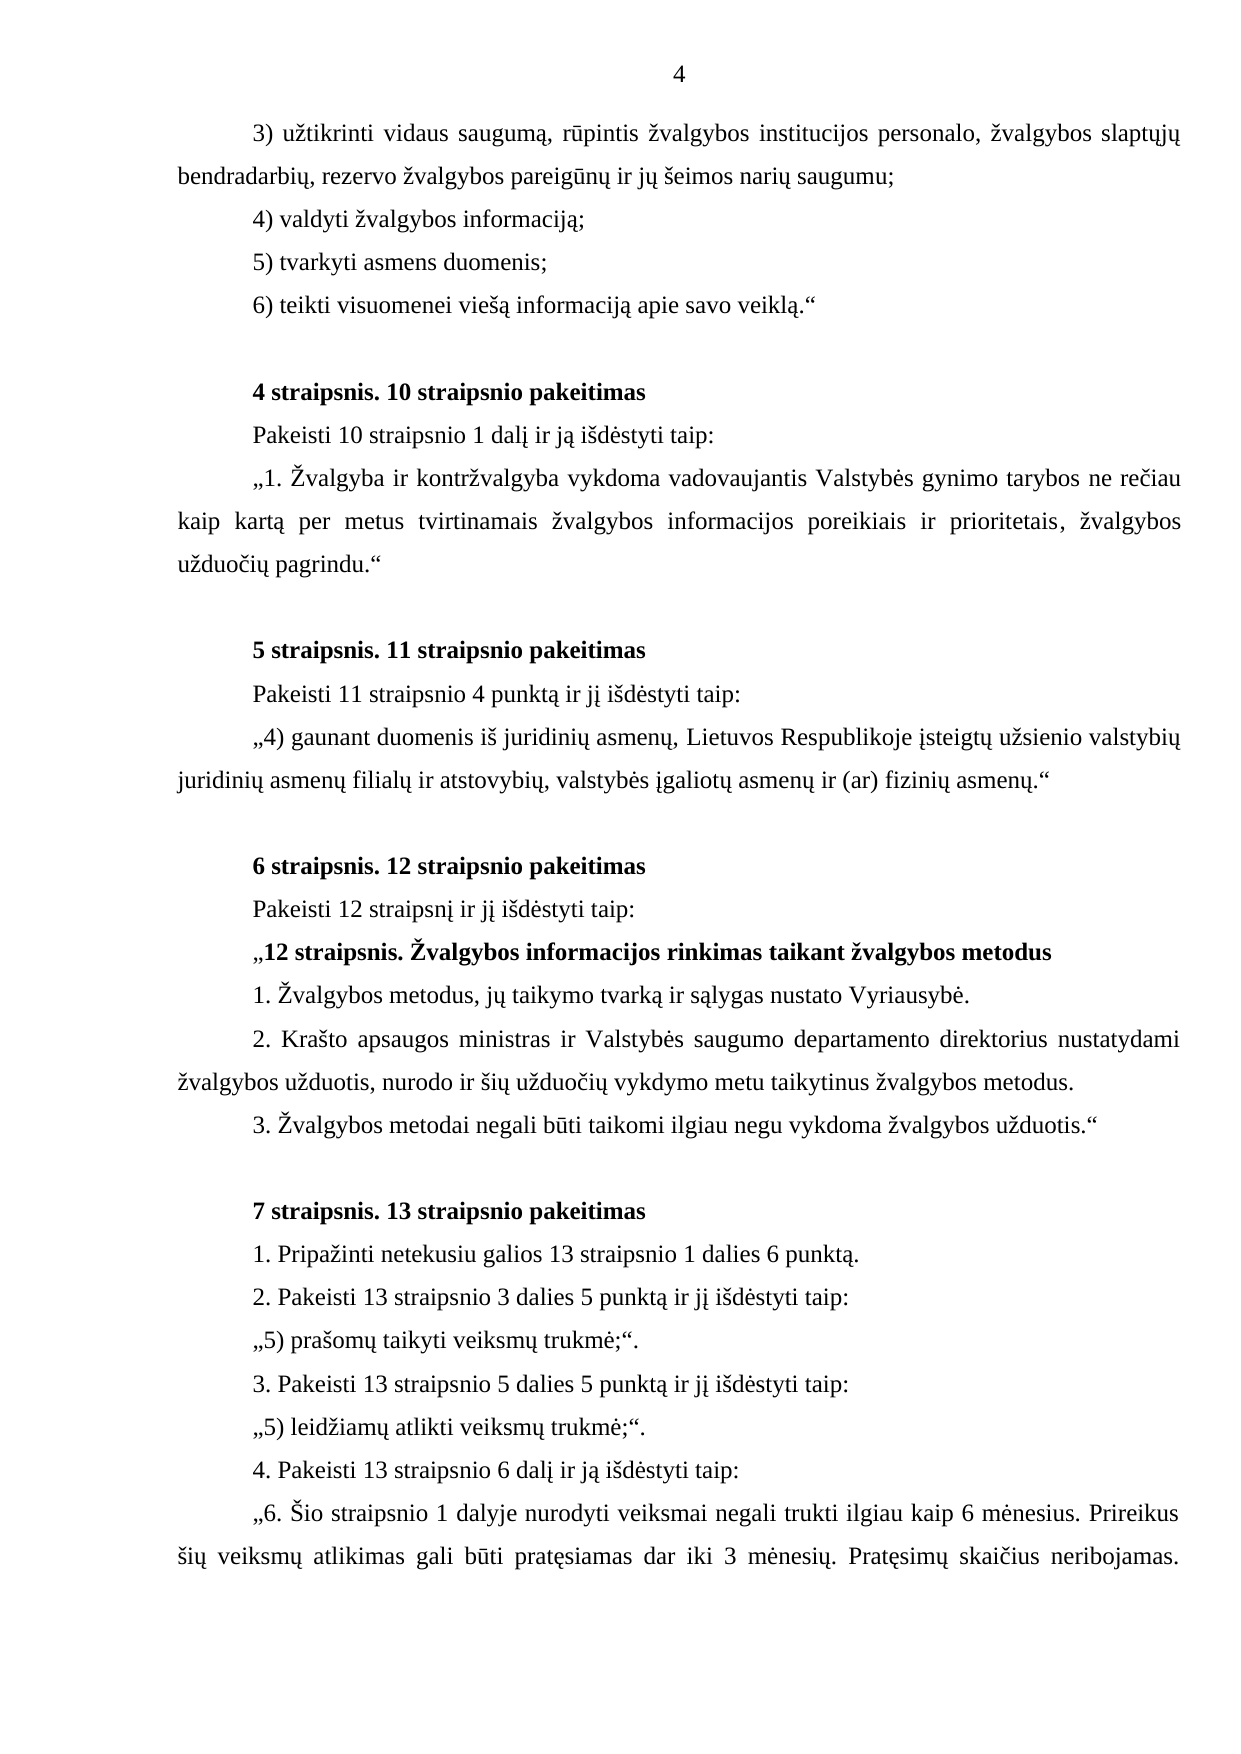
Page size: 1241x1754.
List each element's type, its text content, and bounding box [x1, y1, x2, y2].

text 3. Žvalgybos metodai negali būti taikomi ilgiau negu vykdoma žvalgybos užduotis.“ [177, 1110, 1181, 1139]
text 3) užtikrinti vidaus saugumą, rūpintis žvalgybos institucijos personalo, žvalgybos slaptųjų bendradarbių, rezervo žvalgybos pareigūnų ir jų šeimos narių saugumu; [177, 118, 1181, 190]
text 2. Krašto apsaugos ministras ir Valstybės saugumo departamento direktorius nustatydami žvalgybos užduotis, nurodo ir šių užduočių vykdymo metu taikytinus žvalgybos metodus. [177, 1024, 1181, 1096]
text 4. Pakeisti 13 straipsnio 6 dalį ir ją išdėstyti taip: [177, 1455, 1181, 1484]
text „1. Žvalgyba ir kontržvalgyba vykdoma vadovaujantis Valstybės gynimo tarybos ne rečiau kaip kartą per metus tvirtinamais žvalgybos informacijos poreikiais ir prioritetais, žvalgybos užduočių pagrindu.“ [177, 463, 1181, 578]
text 7 straipsnis. 13 straipsnio pakeitimas [177, 1196, 1181, 1225]
text 6 straipsnis. 12 straipsnio pakeitimas [177, 851, 1181, 880]
text 5 straipsnis. 11 straipsnio pakeitimas [177, 636, 1181, 664]
text 1. Žvalgybos metodus, jų taikymo tvarką ir sąlygas nustato Vyriausybė. [177, 981, 1181, 1009]
text 6) teikti visuomenei viešą informaciją apie savo veiklą.“ [177, 291, 1181, 319]
text Pakeisti 12 straipsnį ir jį išdėstyti taip: [177, 894, 1181, 923]
text 1. Pripažinti netekusiu galios 13 straipsnio 1 dalies 6 punktą. [177, 1239, 1181, 1268]
text Pakeisti 11 straipsnio 4 punktą ir jį išdėstyti taip: [177, 679, 1181, 707]
text „6. Šio straipsnio 1 dalyje nurodyti veiksmai negali trukti ilgiau kaip 6 mėnesius. Prireikus šių veiksmų atlikimas gali būti pratęsiamas dar iki 3 mėnesių. Pratęsimų skaičius neribojamas. [177, 1498, 1181, 1570]
text Pakeisti 10 straipsnio 1 dalį ir ją išdėstyti taip: [177, 420, 1181, 449]
text „4) gaunant duomenis iš juridinių asmenų, Lietuvos Respublikoje įsteigtų užsienio valstybių juridinių asmenų filialų ir atstovybių, valstybės įgaliotų asmenų ir (ar) fizinių asmenų.“ [177, 722, 1181, 794]
text „5) prašomų taikyti veiksmų trukmė;“. [177, 1326, 1181, 1354]
text „12 straipsnis. Žvalgybos informacijos rinkimas taikant žvalgybos metodus [177, 937, 1181, 966]
text 3. Pakeisti 13 straipsnio 5 dalies 5 punktą ir jį išdėstyti taip: [177, 1369, 1181, 1397]
text 4) valdyti žvalgybos informaciją; [177, 204, 1181, 233]
text 4 straipsnis. 10 straipsnio pakeitimas [177, 377, 1181, 406]
text 5) tvarkyti asmens duomenis; [177, 247, 1181, 276]
text 2. Pakeisti 13 straipsnio 3 dalies 5 punktą ir jį išdėstyti taip: [177, 1282, 1181, 1311]
text „5) leidžiamų atlikti veiksmų trukmė;“. [177, 1412, 1181, 1441]
